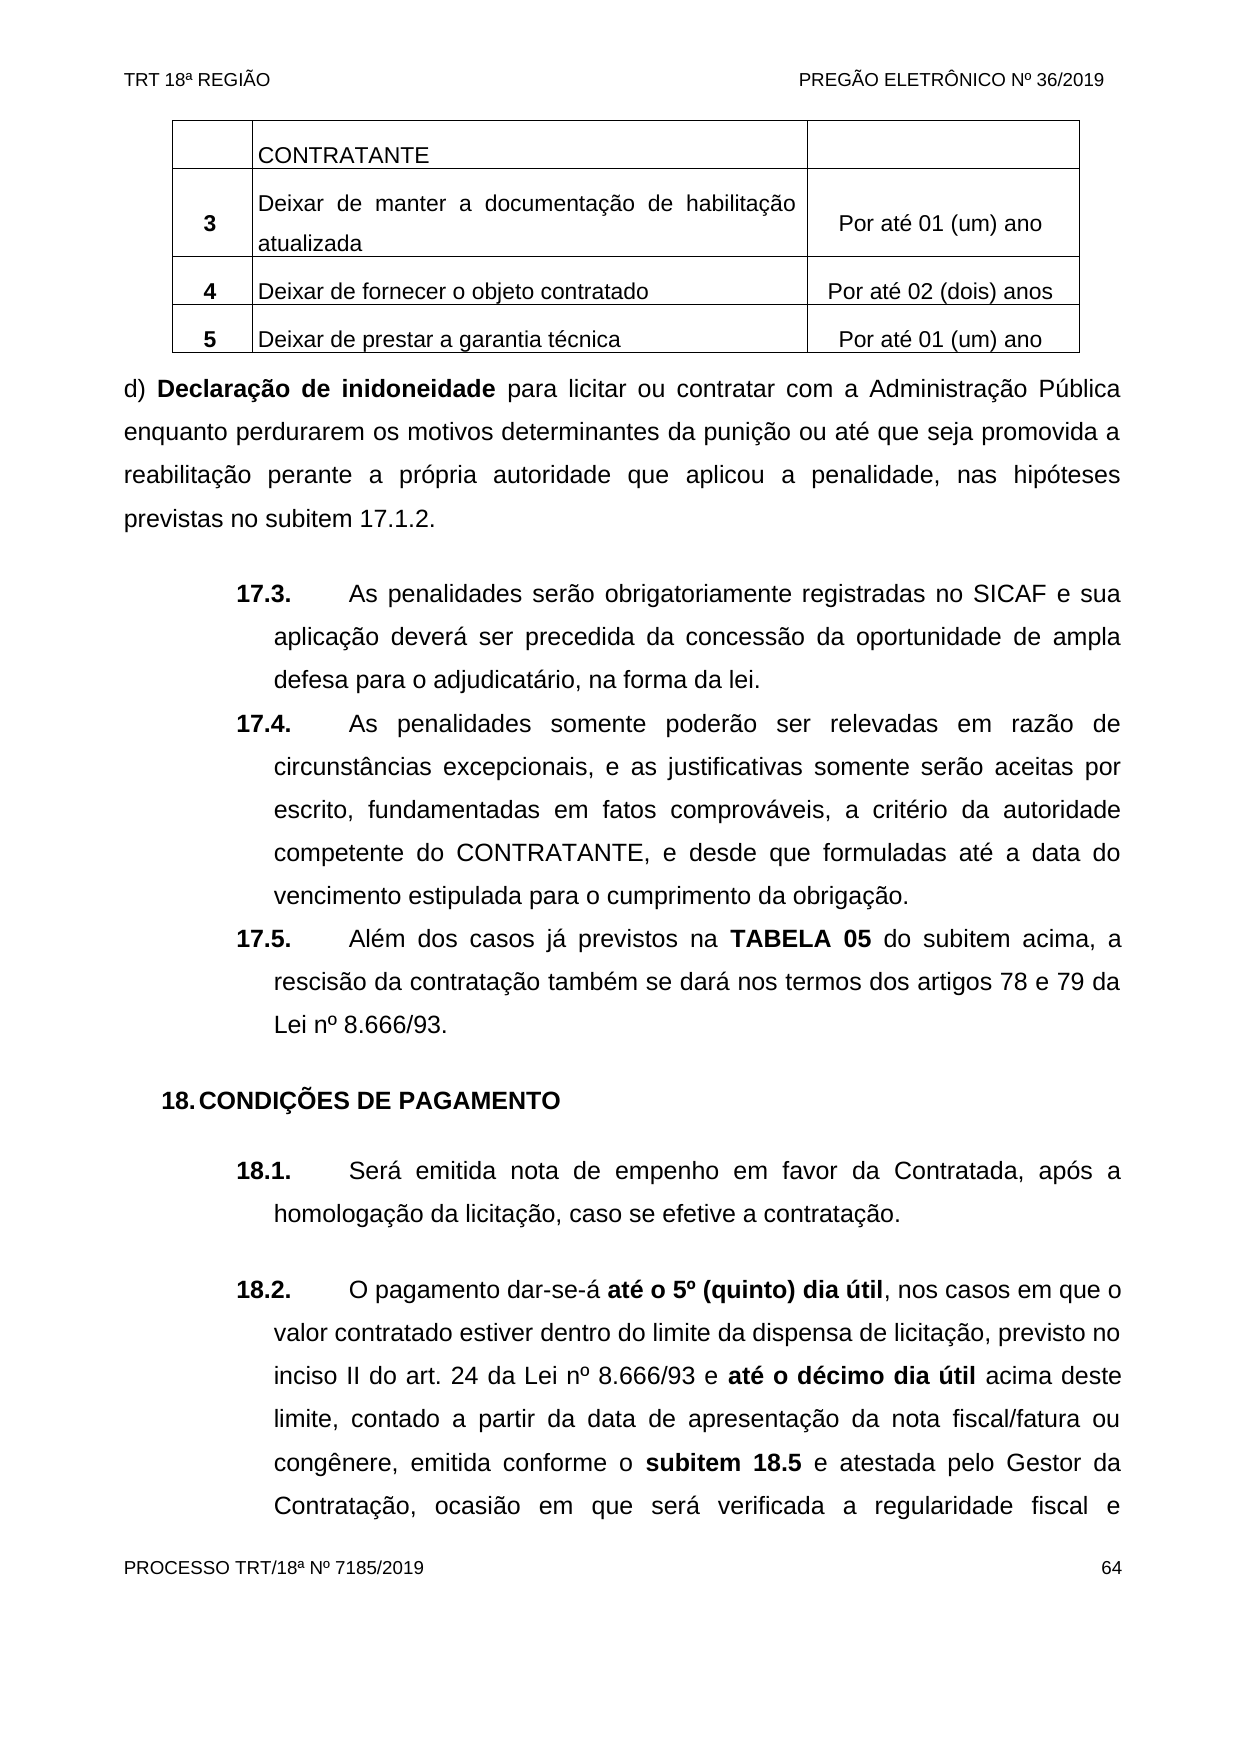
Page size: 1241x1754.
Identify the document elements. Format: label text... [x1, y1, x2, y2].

table_cell Deixar de fornecer o objeto contratado [253, 257, 807, 304]
table_cell Deixar de prestar a garantia técnica [253, 305, 807, 352]
table_cell 5 [173, 305, 252, 352]
list CONDIÇÕES DE PAGAMENTO [161, 1086, 1122, 1115]
table_cell Por até 01 (um) ano [808, 169, 1079, 256]
table_cell 4 [173, 257, 252, 304]
list As penalidades serão obrigatoriamente registradas no SICAF e sua aplicação deverá ser precedida da concessão da oportunidade de ampla defesa para o adjudicatário, na forma da lei. [236, 579, 1122, 694]
list O pagamento dar-se-á até o 5º (quinto) dia útil, nos casos em que o valor contratado estiver dentro do limite da dispensa de licitação, previsto no inciso II do art. 24 da Lei nº 8.666/93 e até o décimo dia útil acima deste limite, contado a partir da data de apresentação da nota fiscal/fatura ou congênere, emitida conforme o subitem 18.5 e atestada pelo Gestor da Contratação, ocasião em que será verificada a regularidade fiscal e [236, 1275, 1122, 1519]
text d) Declaração de inidoneidade para licitar ou contratar com a Administração Pública enquanto perdurarem os motivos determinantes da punição ou até que seja promovida a reabilitação perante a própria autoridade que aplicou a penalidade, nas hipóteses previstas no subitem 17.1.2. [123, 374, 1122, 532]
list Além dos casos já previstos na TABELA 05 do subitem acima, a rescisão da contratação também se dará nos termos dos artigos 78 e 79 da Lei nº 8.666/93. [236, 924, 1122, 1039]
table_cell Por até 01 (um) ano [808, 305, 1079, 352]
table_cell [173, 121, 252, 168]
table_cell CONTRATANTE [253, 121, 807, 168]
table_cell [808, 121, 1079, 168]
table_cell 3 [173, 169, 252, 256]
list As penalidades somente poderão ser relevadas em razão de circunstâncias excepcionais, e as justificativas somente serão aceitas por escrito, fundamentadas em fatos comprováveis, a critério da autoridade competente do CONTRATANTE, e desde que formuladas até a data do vencimento estipulada para o cumprimento da obrigação. [236, 709, 1122, 910]
table_cell Por até 02 (dois) anos [808, 257, 1079, 304]
list Será emitida nota de empenho em favor da Contratada, após a homologação da licitação, caso se efetive a contratação. [236, 1156, 1122, 1228]
table_cell Deixar de manter a documentação de habilitação atualizada [253, 169, 807, 256]
